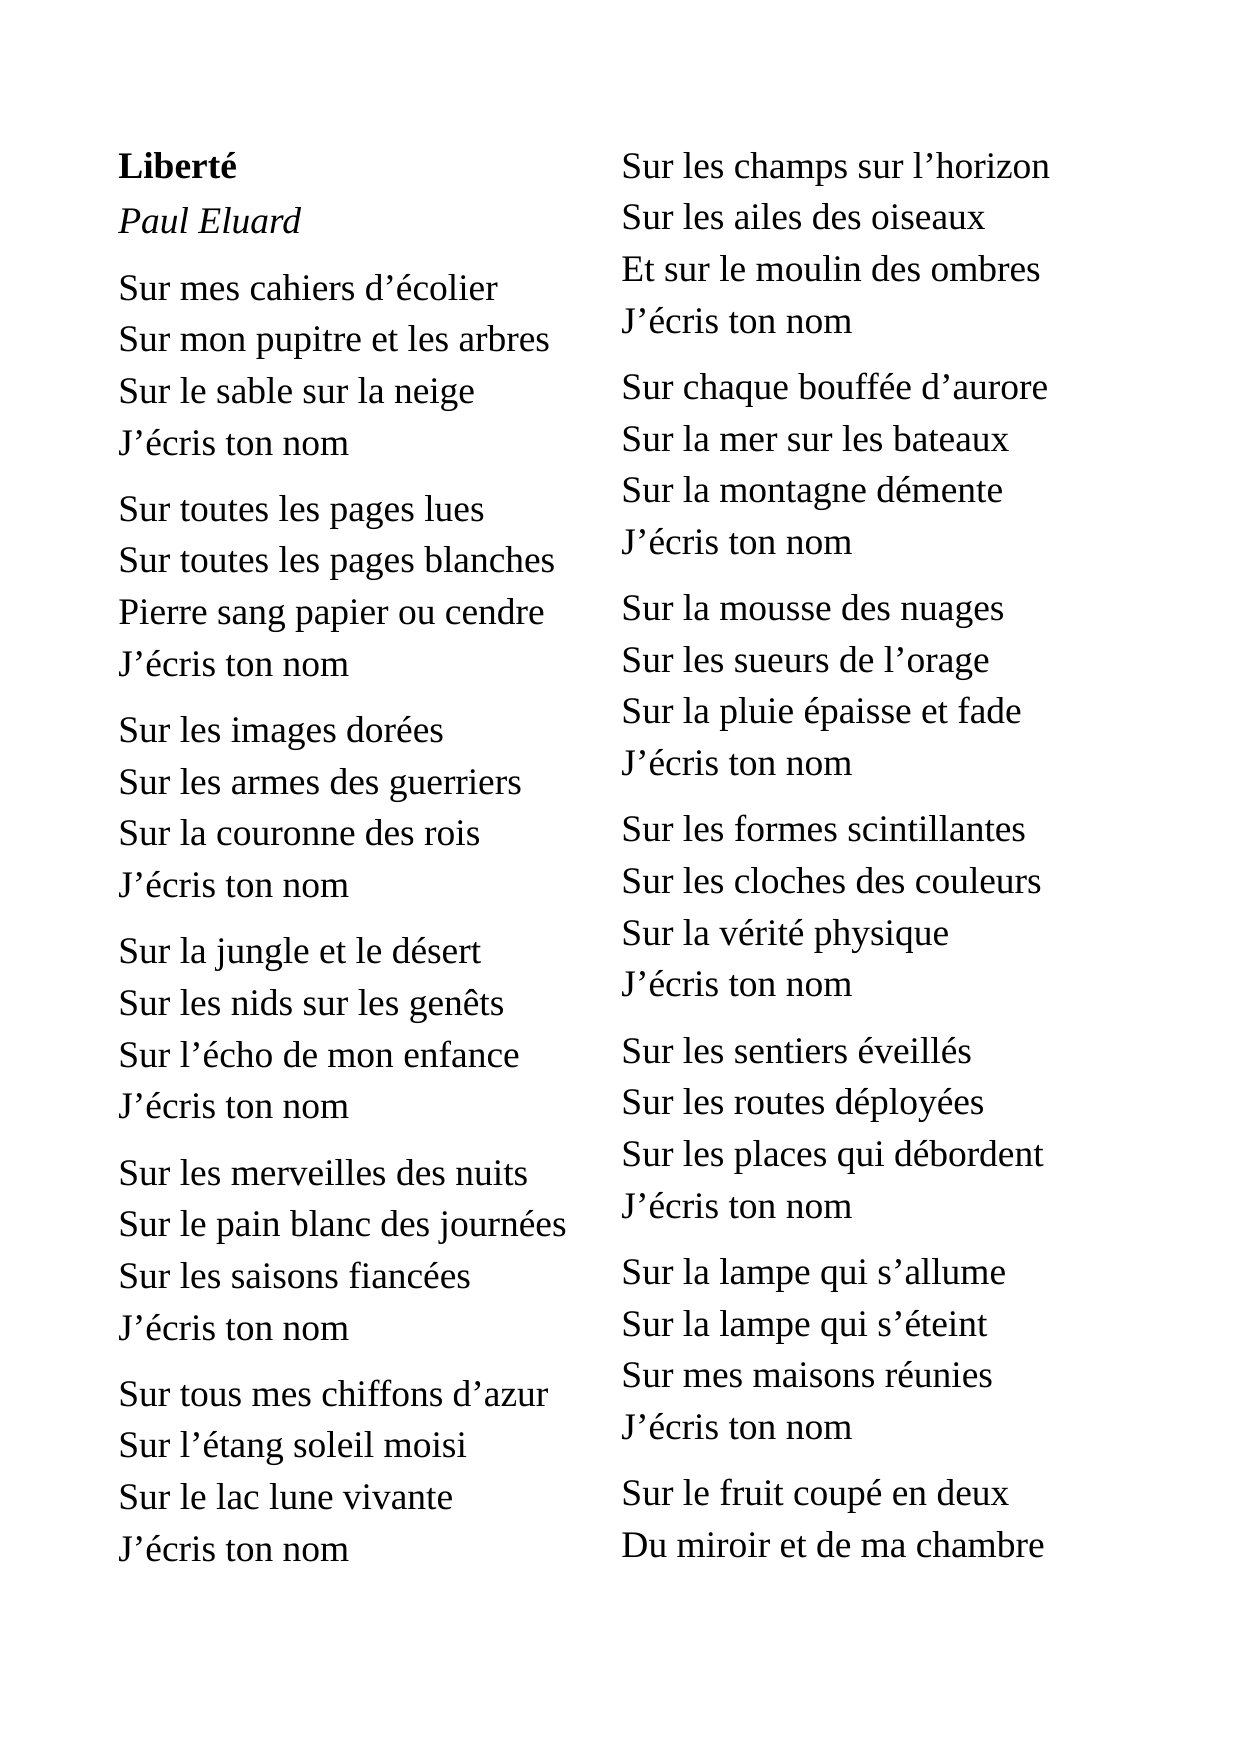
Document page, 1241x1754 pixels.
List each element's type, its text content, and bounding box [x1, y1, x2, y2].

text Sur les champs sur l’horizon Sur les ailes des oiseaux Et sur le moulin des ombres J’écris ton nom [621, 143, 1122, 341]
text Sur la lampe qui s’allume Sur la lampe qui s’éteint Sur mes maisons réunies J’écris ton nom [621, 1249, 1122, 1447]
text Sur le fruit coupé en deux Du miroir et de ma chambre [621, 1471, 1122, 1565]
text Sur tous mes chiffons d’azur Sur l’étang soleil moisi Sur le lac lune vivante J’écris ton nom [118, 1371, 619, 1569]
text Sur les sentiers éveillés Sur les routes déployées Sur les places qui débordent J’écris ton nom [621, 1028, 1122, 1226]
text Sur la jungle et le désert Sur les nids sur les genêts Sur l’écho de mon enfance J’écris ton nom [118, 929, 619, 1127]
text Sur les formes scintillantes Sur les cloches des couleurs Sur la vérité physique J’écris ton nom [621, 807, 1122, 1005]
text Sur la mousse des nuages Sur les sueurs de l’orage Sur la pluie épaisse et fade J’écris ton nom [621, 586, 1122, 784]
text Sur les images dorées Sur les armes des guerriers Sur la couronne des rois J’écris ton nom [118, 707, 619, 906]
text Sur toutes les pages lues Sur toutes les pages blanches Pierre sang papier ou cendre J’écris ton nom [118, 486, 619, 684]
subtitle Liberté [118, 143, 619, 186]
text Sur chaque bouffée d’aurore Sur la mer sur les bateaux Sur la montagne démente J’écris ton nom [621, 364, 1122, 562]
text Sur les merveilles des nuits Sur le pain blanc des journées Sur les saisons fiancées J’écris ton nom [118, 1150, 619, 1348]
text Sur mes cahiers d’écolier Sur mon pupitre et les arbres Sur le sable sur la neige J’écris ton nom [118, 265, 619, 463]
text Paul Eluard [118, 199, 619, 242]
